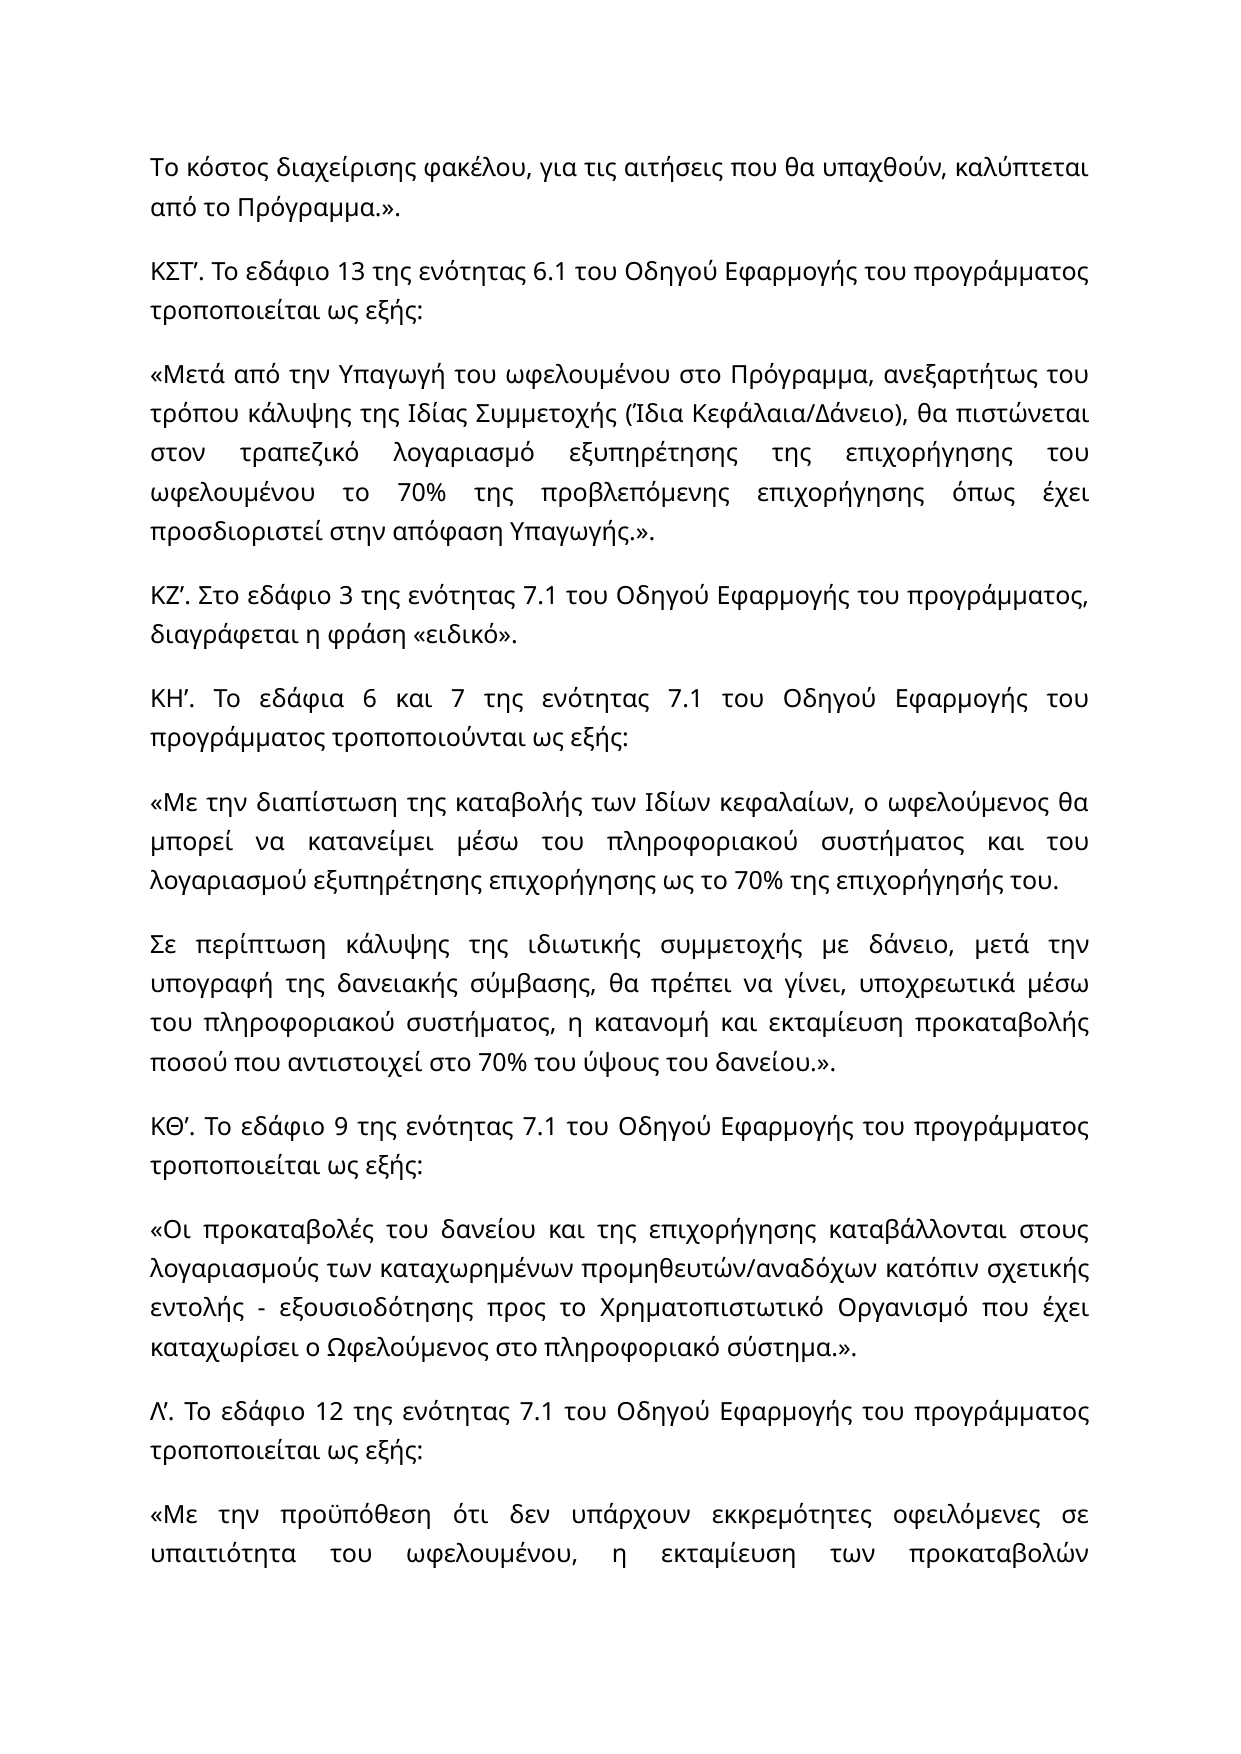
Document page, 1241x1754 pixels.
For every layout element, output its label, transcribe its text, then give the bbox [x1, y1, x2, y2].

text Σε περίπτωση κάλυψης της ιδιωτικής συμμετοχής με δάνειο, μετά την υπογραφή της δανειακής σύμβασης, θα πρέπει να γίνει, υποχρεωτικά μέσω του πληροφοριακού συστήματος, η κατανομή και εκταμίευση προκαταβολής ποσού που αντιστοιχεί στο 70% του ύψους του δανείου.». [150, 927, 1090, 1078]
text «Μετά από την Υπαγωγή του ωφελουμένου στο Πρόγραμμα, ανεξαρτήτως του τρόπου κάλυψης της Ιδίας Συμμετοχής (Ίδια Κεφάλαια/Δάνειο), θα πιστώνεται στον τραπεζικό λογαριασμό εξυπηρέτησης της επιχορήγησης του ωφελουμένου το 70% της προβλεπόμενης επιχορήγησης όπως έχει προσδιοριστεί στην απόφαση Υπαγωγής.». [150, 357, 1090, 547]
text Λ’. Το εδάφιο 12 της ενότητας 7.1 του Οδηγού Εφαρμογής του προγράμματος τροποποιείται ως εξής: [150, 1393, 1090, 1467]
text ΚΗ’. Το εδάφια 6 και 7 της ενότητας 7.1 του Οδηγού Εφαρμογής του προγράμματος τροποποιούνται ως εξής: [150, 681, 1090, 754]
text ΚΣΤ’. Το εδάφιο 13 της ενότητας 6.1 του Οδηγού Εφαρμογής του προγράμματος τροποποιείται ως εξής: [150, 253, 1090, 327]
text «Οι προκαταβολές του δανείου και της επιχορήγησης καταβάλλονται στους λογαριασμούς των καταχωρημένων προμηθευτών/αναδόχων κατόπιν σχετικής εντολής - εξουσιοδότησης προς το Χρηματοπιστωτικό Οργανισμό που έχει καταχωρίσει ο Ωφελούμενος στο πληροφοριακό σύστημα.». [150, 1212, 1090, 1363]
text ΚΖ’. Στο εδάφιο 3 της ενότητας 7.1 του Οδηγού Εφαρμογής του προγράμματος, διαγράφεται η φράση «ειδικό». [150, 577, 1090, 651]
text ΚΘ’. Το εδάφιο 9 της ενότητας 7.1 του Οδηγού Εφαρμογής του προγράμματος τροποποιείται ως εξής: [150, 1108, 1090, 1182]
text Τo κόστος διαχείρισης φακέλου, για τις αιτήσεις που θα υπαχθούν, καλύπτεται από το Πρόγραμμα.». [150, 150, 1090, 223]
text «Με την διαπίστωση της καταβολής των Ιδίων κεφαλαίων, ο ωφελούμενος θα μπορεί να κατανείμει μέσω του πληροφοριακού συστήματος και του λογαριασμού εξυπηρέτησης επιχορήγησης ως το 70% της επιχορήγησής του. [150, 784, 1090, 897]
text «Με την προϋπόθεση ότι δεν υπάρχουν εκκρεμότητες οφειλόμενες σε υπαιτιότητα του ωφελουμένου, η εκταμίευση των προκαταβολών [150, 1497, 1090, 1570]
